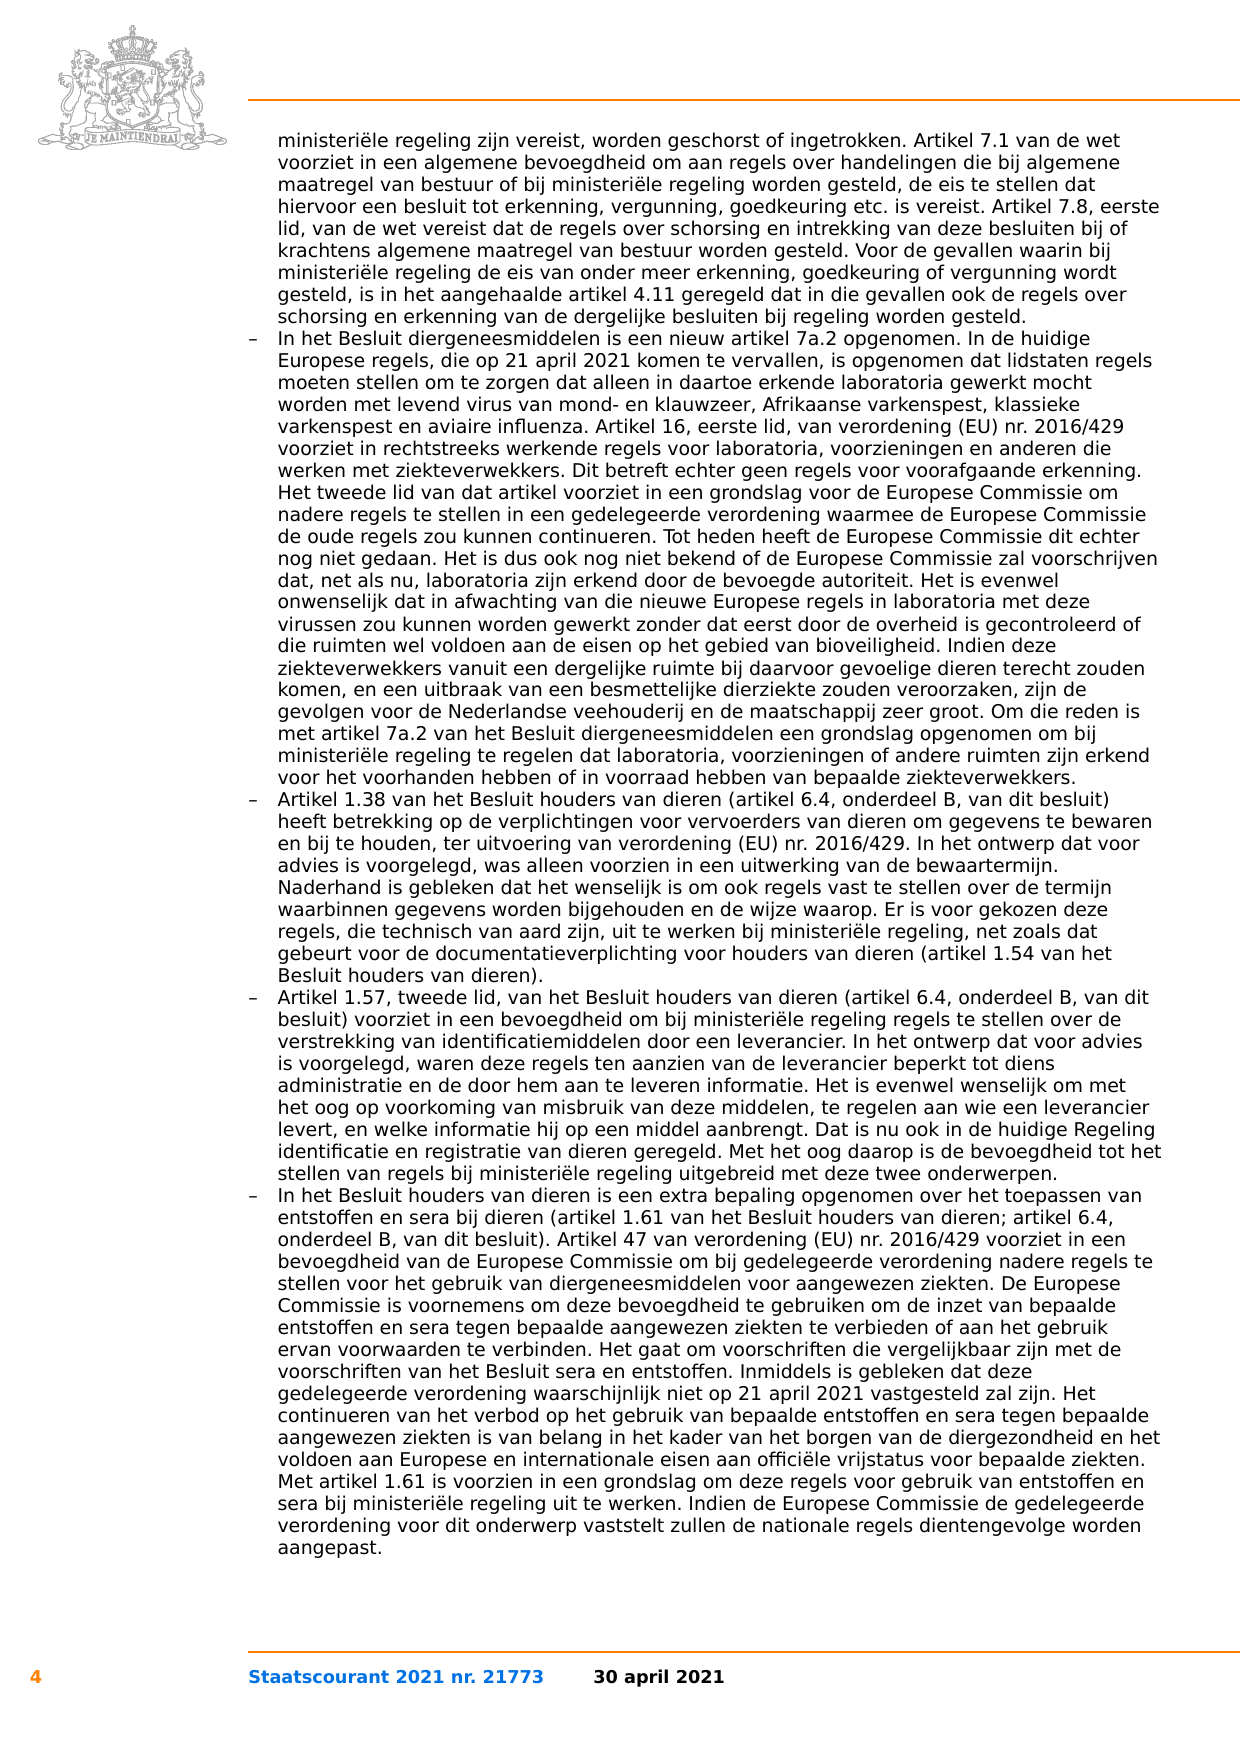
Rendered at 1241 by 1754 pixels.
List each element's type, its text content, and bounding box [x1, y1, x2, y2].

text – Artikel 1.38 van het Besluit houders van dieren (artikel 6.4, onderdeel B, van dit besluit) heeft betrekking op de verplichtingen voor vervoerders van dieren om gegevens te bewaren en bij te houden, ter uitvoering van verordening (EU) nr. 2016/429. In het ontwerp dat voor advies is voorgelegd, was alleen voorzien in een uitwerking van de bewaartermijn. Naderhand is gebleken dat het wenselijk is om ook regels vast te stellen over de termijn waarbinnen gegevens worden bijgehouden en de wijze waarop. Er is voor gekozen deze regels, die technisch van aard zijn, uit te werken bij ministeriële regeling, net zoals dat gebeurt voor de documentatieverplichting voor houders van dieren (artikel 1.54 van het Besluit houders van dieren). [248, 789, 1163, 987]
text ministeriële regeling zijn vereist, worden geschorst of ingetrokken. Artikel 7.1 van de wet voorziet in een algemene bevoegdheid om aan regels over handelingen die bij algemene maatregel van bestuur of bij ministeriële regeling worden gesteld, de eis te stellen dat hiervoor een besluit tot erkenning, vergunning, goedkeuring etc. is vereist. Artikel 7.8, eerste lid, van de wet vereist dat de regels over schorsing en intrekking van deze besluiten bij of krachtens algemene maatregel van bestuur worden gesteld. Voor de gevallen waarin bij ministeriële regeling de eis van onder meer erkenning, goedkeuring of vergunning wordt gesteld, is in het aangehaalde artikel 4.11 geregeld dat in die gevallen ook de regels over schorsing en erkenning van de dergelijke besluiten bij regeling worden gesteld. [248, 130, 1163, 328]
text – Artikel 1.57, tweede lid, van het Besluit houders van dieren (artikel 6.4, onderdeel B, van dit besluit) voorziet in een bevoegdheid om bij ministeriële regeling regels te stellen over de verstrekking van identificatiemiddelen door een leverancier. In het ontwerp dat voor advies is voorgelegd, waren deze regels ten aanzien van de leverancier beperkt tot diens administratie en de door hem aan te leveren informatie. Het is evenwel wenselijk om met het oog op voorkoming van misbruik van deze middelen, te regelen aan wie een leverancier levert, en welke informatie hij op een middel aanbrengt. Dat is nu ook in de huidige Regeling identificatie en registratie van dieren geregeld. Met het oog daarop is de bevoegdheid tot het stellen van regels bij ministeriële regeling uitgebreid met deze twee onderwerpen. [248, 987, 1163, 1185]
text – In het Besluit houders van dieren is een extra bepaling opgenomen over het toepassen van entstoffen en sera bij dieren (artikel 1.61 van het Besluit houders van dieren; artikel 6.4, onderdeel B, van dit besluit). Artikel 47 van verordening (EU) nr. 2016/429 voorziet in een bevoegdheid van de Europese Commissie om bij gedelegeerde verordening nadere regels te stellen voor het gebruik van diergeneesmiddelen voor aangewezen ziekten. De Europese Commissie is voornemens om deze bevoegdheid te gebruiken om de inzet van bepaalde entstoffen en sera tegen bepaalde aangewezen ziekten te verbieden of aan het gebruik ervan voorwaarden te verbinden. Het gaat om voorschriften die vergelijkbaar zijn met de voorschriften van het Besluit sera en entstoffen. Inmiddels is gebleken dat deze gedelegeerde verordening waarschijnlijk niet op 21 april 2021 vastgesteld zal zijn. Het continueren van het verbod op het gebruik van bepaalde entstoffen en sera tegen bepaalde aangewezen ziekten is van belang in het kader van het borgen van de diergezondheid en het voldoen aan Europese en internationale eisen aan officiële vrijstatus voor bepaalde ziekten. Met artikel 1.61 is voorzien in een grondslag om deze regels voor gebruik van entstoffen en sera bij ministeriële regeling uit te werken. Indien de Europese Commissie de gedelegeerde verordening voor dit onderwerp vaststelt zullen de nationale regels dientengevolge worden aangepast. [248, 1185, 1163, 1558]
text – In het Besluit diergeneesmiddelen is een nieuw artikel 7a.2 opgenomen. In de huidige Europese regels, die op 21 april 2021 komen te vervallen, is opgenomen dat lidstaten regels moeten stellen om te zorgen dat alleen in daartoe erkende laboratoria gewerkt mocht worden met levend virus van mond- en klauwzeer, Afrikaanse varkenspest, klassieke varkenspest en aviaire influenza. Artikel 16, eerste lid, van verordening (EU) nr. 2016/429 voorziet in rechtstreeks werkende regels voor laboratoria, voorzieningen en anderen die werken met ziekteverwekkers. Dit betreft echter geen regels voor voorafgaande erkenning. Het tweede lid van dat artikel voorziet in een grondslag voor de Europese Commissie om nadere regels te stellen in een gedelegeerde verordening waarmee de Europese Commissie de oude regels zou kunnen continueren. Tot heden heeft de Europese Commissie dit echter nog niet gedaan. Het is dus ook nog niet bekend of de Europese Commissie zal voorschrijven dat, net als nu, laboratoria zijn erkend door de bevoegde autoriteit. Het is evenwel onwenselijk dat in afwachting van die nieuwe Europese regels in laboratoria met deze virussen zou kunnen worden gewerkt zonder dat eerst door de overheid is gecontroleerd of die ruimten wel voldoen aan de eisen op het gebied van bioveiligheid. Indien deze ziekteverwekkers vanuit een dergelijke ruimte bij daarvoor gevoelige dieren terecht zouden komen, en een uitbraak van een besmettelijke dierziekte zouden veroorzaken, zijn de gevolgen voor de Nederlandse veehouderij en de maatschappij zeer groot. Om die reden is met artikel 7a.2 van het Besluit diergeneesmiddelen een grondslag opgenomen om bij ministeriële regeling te regelen dat laboratoria, voorzieningen of andere ruimten zijn erkend voor het voorhanden hebben of in voorraad hebben van bepaalde ziekteverwekkers. [248, 328, 1163, 789]
picture [38, 25, 227, 150]
